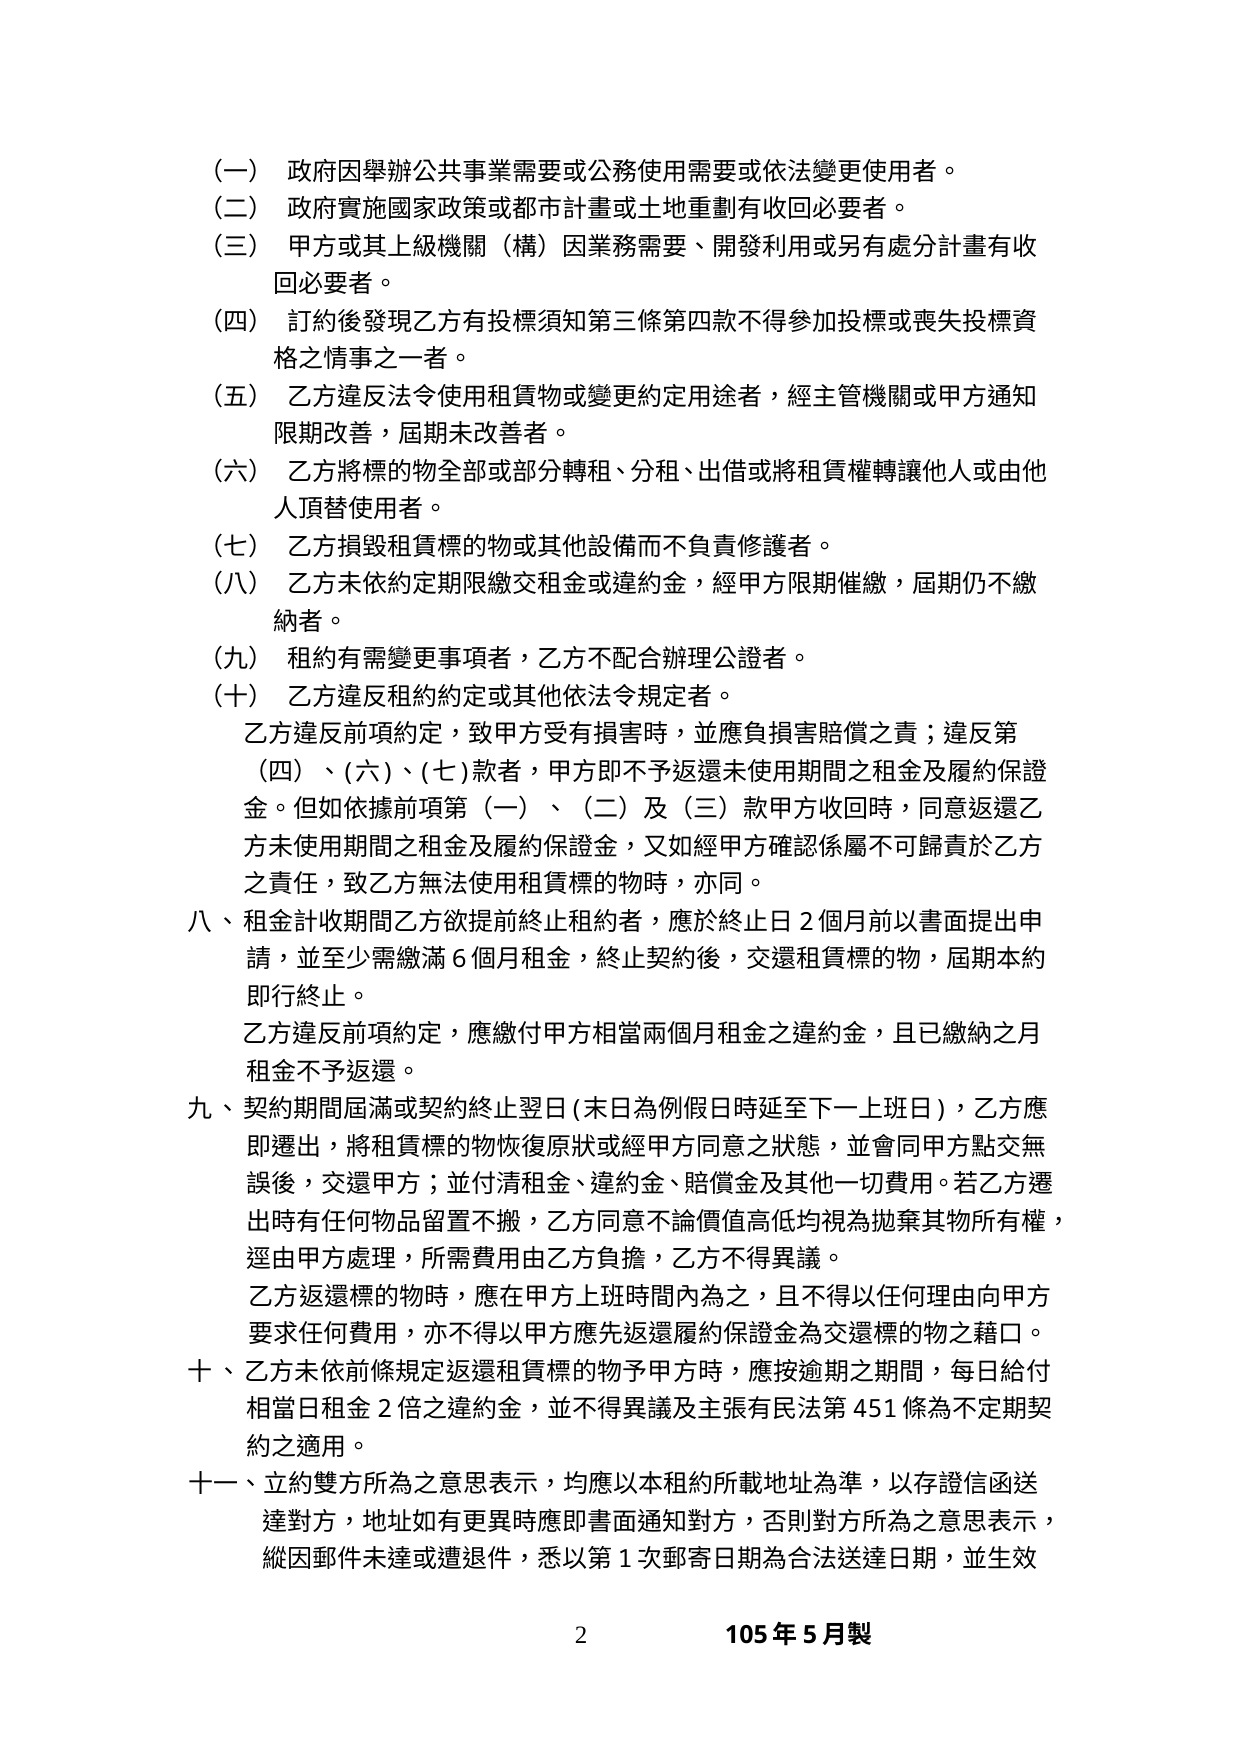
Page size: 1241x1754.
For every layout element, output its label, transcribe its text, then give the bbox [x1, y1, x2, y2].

list 乙方損毀租賃標的物或其他設備而不負責修護者。 [198, 525, 1047, 562]
list 乙方違反租約約定或其他依法令規定者。 [198, 675, 1047, 712]
list 政府實施國家政策或都市計畫或土地重劃有收回必要者。 [198, 187, 1047, 225]
text 八、租金計收期間乙方欲提前終止租約者，應於終止日2個月前以書面提出申請，並至少需繳滿6個月租金，終止契約後，交還租賃標的物，屆期本約即行終止。 [187, 900, 1053, 1012]
list 訂約後發現乙方有投標須知第三條第四款不得參加投標或喪失投標資格之情事之一者。 [198, 300, 1047, 375]
text 乙方違反前項約定，致甲方受有損害時，並應負損害賠償之責；違反第（四）、(六)、(七)款者，甲方即不予返還未使用期間之租金及履約保證金。但如依據前項第（一）、（二）及（三）款甲方收回時，同意返還乙方未使用期間之租金及履約保證金，又如經甲方確認係屬不可歸責於乙方之責任，致乙方無法使用租賃標的物時，亦同。 [244, 712, 1047, 900]
text 十、乙方未依前條規定返還租賃標的物予甲方時，應按逾期之期間，每日給付相當日租金2倍之違約金，並不得異議及主張有民法第451條為不定期契約之適用。 [187, 1350, 1053, 1462]
list 甲方或其上級機關（構）因業務需要、開發利用或另有處分計畫有收回必要者。 [198, 225, 1047, 300]
text 十一、立約雙方所為之意思表示，均應以本租約所載地址為準，以存證信函送達對方，地址如有更異時應即書面通知對方，否則對方所為之意思表示，縱因郵件未達或遭退件，悉以第1次郵寄日期為合法送達日期，並生效力。 [189, 1462, 1053, 1575]
text 九、契約期間屆滿或契約終止翌日(末日為例假日時延至下一上班日)，乙方應即遷出，將租賃標的物恢復原狀或經甲方同意之狀態，並會同甲方點交無誤後，交還甲方；並付清租金、違約金、賠償金及其他一切費用。若乙方遷出時有任何物品留置不搬，乙方同意不論價值高低均視為拋棄其物所有權，逕由甲方處理，所需費用由乙方負擔，乙方不得異議。 [187, 1087, 1053, 1275]
list 政府因舉辦公共事業需要或公務使用需要或依法變更使用者。 [198, 150, 1047, 187]
text 乙方違反前項約定，應繳付甲方相當兩個月租金之違約金，且已繳納之月租金不予返還。 [187, 1012, 1053, 1087]
list 乙方未依約定期限繳交租金或違約金，經甲方限期催繳，屆期仍不繳納者。 [198, 562, 1047, 637]
list 租約有需變更事項者，乙方不配合辦理公證者。 [198, 637, 1047, 675]
text 乙方返還標的物時，應在甲方上班時間內為之，且不得以任何理由向甲方要求任何費用，亦不得以甲方應先返還履約保證金為交還標的物之藉口。 [249, 1275, 1053, 1350]
list 乙方將標的物全部或部分轉租、分租、出借或將租賃權轉讓他人或由他人頂替使用者。 [198, 450, 1047, 525]
list 乙方違反法令使用租賃物或變更約定用途者，經主管機關或甲方通知限期改善，屆期未改善者。 [198, 375, 1047, 450]
